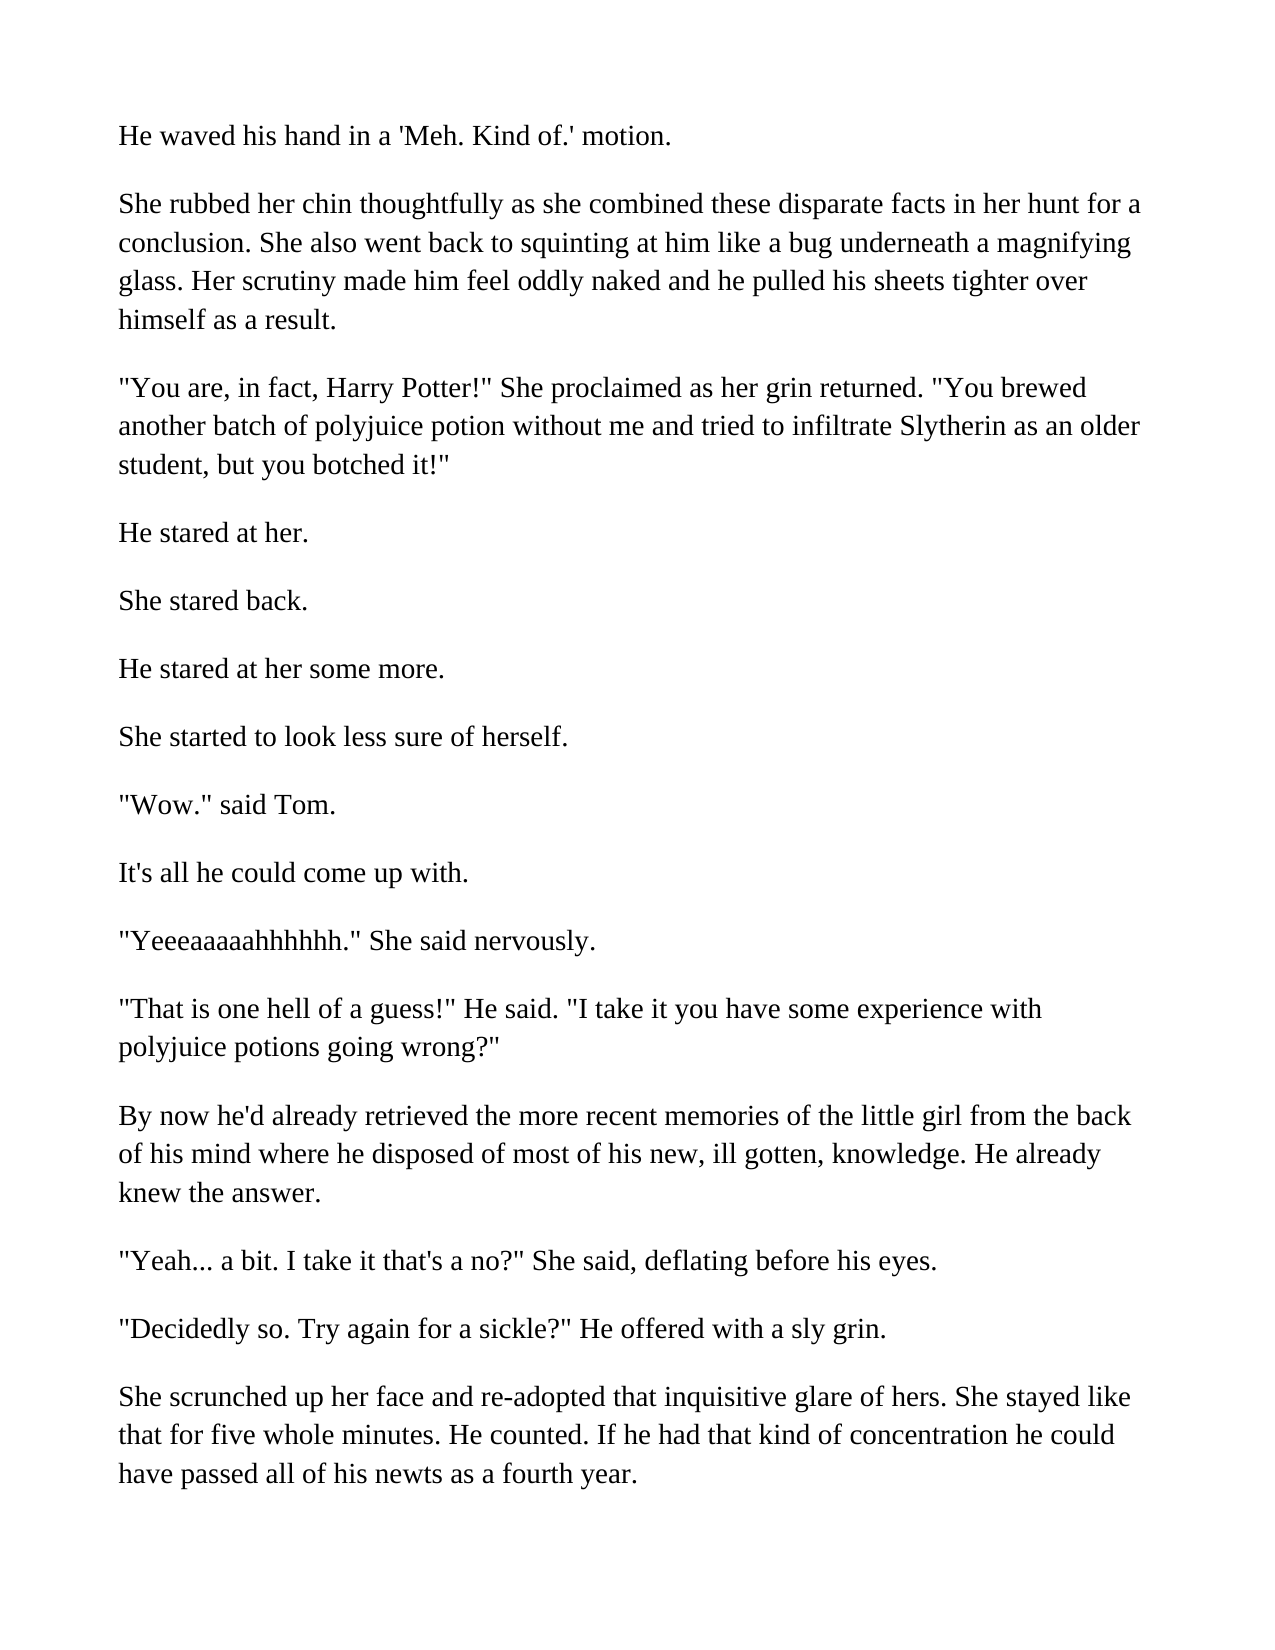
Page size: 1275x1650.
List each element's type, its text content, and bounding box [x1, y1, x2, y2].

text He stared at her some more. [118, 651, 1157, 684]
text "That is one hell of a guess!" He said. "I take it you have some experience with polyjuice potions going wrong?" [118, 991, 1157, 1063]
text It's all he could come up with. [118, 855, 1157, 888]
text By now he'd already retrieved the more recent memories of the little girl from the back of his mind where he disposed of most of his new, ill gotten, knowledge. He already knew the answer. [118, 1098, 1157, 1208]
text He waved his hand in a 'Meh. Kind of.' motion. [118, 118, 1157, 152]
text "Yeah... a bit. I take it that's a no?" She said, deflating before his eyes. [118, 1243, 1157, 1276]
text "You are, in fact, Harry Potter!" She proclaimed as her grin returned. "You brewed another batch of polyjuice potion without me and tried to infiltrate Slytherin as an older student, but you botched it!" [118, 370, 1157, 480]
text She rubbed her chin thoughtfully as she combined these disparate facts in her hunt for a conclusion. She also went back to squinting at him like a bug underneath a magnifying glass. Her scrutiny made him feel oddly naked and he pulled his sheets tighter over himself as a result. [118, 186, 1157, 335]
text "Yeeeaaaaahhhhhh." She said nervously. [118, 923, 1157, 957]
text "Decidedly so. Try again for a sickle?" He offered with a sly grin. [118, 1311, 1157, 1344]
text He stared at her. [118, 515, 1157, 548]
text She started to look less sure of herself. [118, 719, 1157, 752]
text "Wow." said Tom. [118, 787, 1157, 821]
text She scrunched up her face and re-adopted that inquisitive glare of hers. She stayed like that for five whole minutes. He counted. If he had that kind of concentration he could have passed all of his newts as a fourth year. [118, 1379, 1157, 1489]
text She stared back. [118, 583, 1157, 616]
